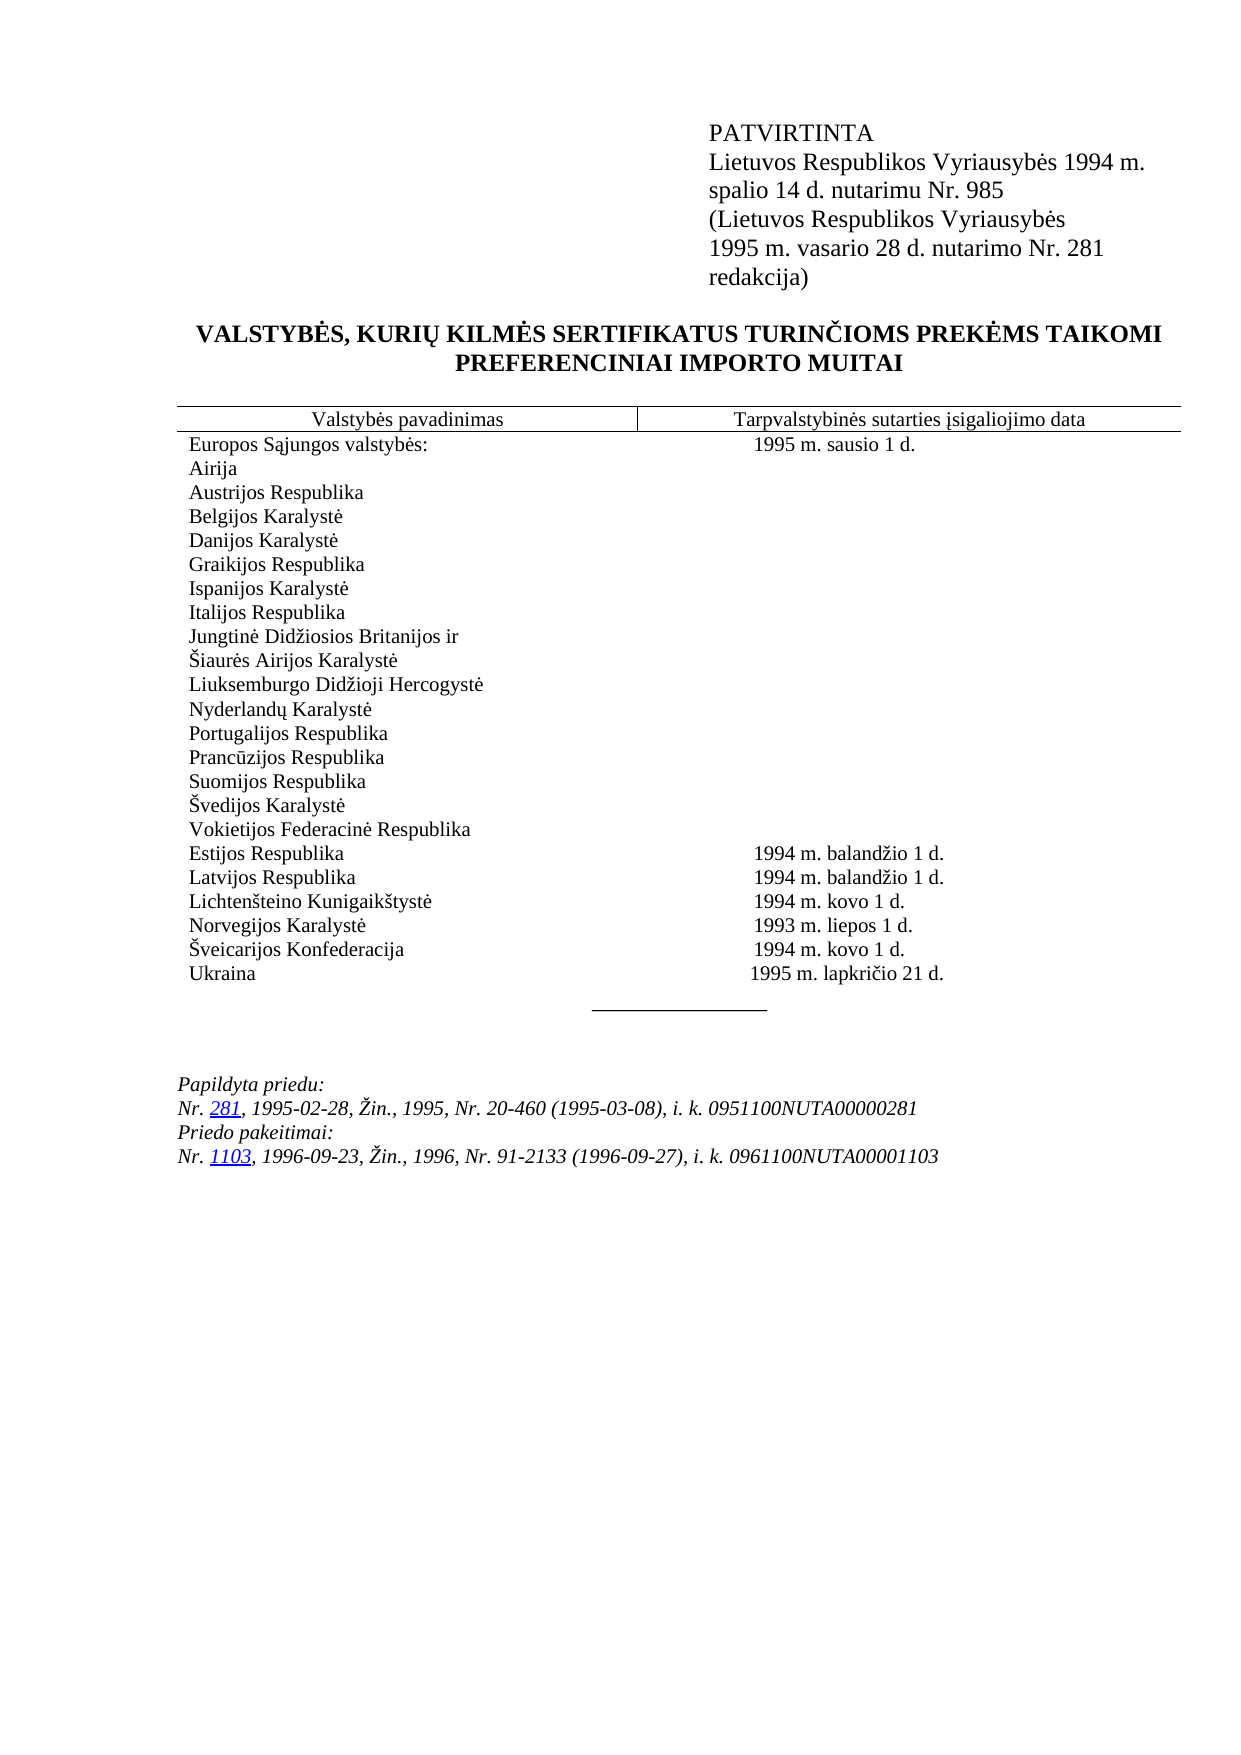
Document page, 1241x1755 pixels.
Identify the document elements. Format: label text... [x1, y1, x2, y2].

table_cell [638, 769, 1181, 793]
text Papildyta priedu: [177, 1071, 1181, 1096]
table_cell Graikijos Respublika [177, 552, 638, 576]
table_cell Italijos Respublika [177, 600, 638, 624]
table_cell 1994 m. balandžio 1 d. [638, 841, 1181, 865]
table_cell [638, 624, 1181, 648]
table_cell Belgijos Karalystė [177, 504, 638, 528]
table_cell Šiaurės Airijos Karalystė [177, 648, 638, 672]
table_cell Estijos Respublika [177, 841, 638, 865]
table_cell [638, 696, 1181, 721]
table_cell [638, 576, 1181, 600]
table_cell Austrijos Respublika [177, 480, 638, 504]
table_cell Suomijos Respublika [177, 769, 638, 793]
table_cell Portugalijos Respublika [177, 721, 638, 744]
table_cell Ukraina [177, 961, 638, 985]
table_cell Švedijos Karalystė [177, 793, 638, 817]
table_cell Jungtinė Didžiosios Britanijos ir [177, 624, 638, 648]
table_cell [638, 504, 1181, 528]
text Nr. 281, 1995-02-28, Žin., 1995, Nr. 20-460 (1995-03-08), i. k. 0951100NUTA00000281 [177, 1096, 1181, 1119]
text redakcija) [177, 262, 1181, 291]
table_cell Norvegijos Karalystė [177, 913, 638, 937]
table_cell Šveicarijos Konfederacija [177, 937, 638, 961]
text 1995 m. vasario 28 d. nutarimo Nr. 281 [177, 233, 1181, 262]
text Lietuvos Respublikos Vyriausybės 1994 m. [177, 147, 1181, 176]
table_cell Nyderlandų Karalystė [177, 696, 638, 721]
table_cell Danijos Karalystė [177, 528, 638, 552]
table_cell Lichtenšteino Kunigaikštystė [177, 889, 638, 913]
text Nr. 1103, 1996-09-23, Žin., 1996, Nr. 91-2133 (1996-09-27), i. k. 0961100NUTA00001103 [177, 1144, 1181, 1168]
table_cell [638, 721, 1181, 744]
table_cell [638, 673, 1181, 696]
table_cell Europos Sąjungos valstybės: [177, 432, 638, 456]
table_cell Airija [177, 456, 638, 480]
table_cell [638, 456, 1181, 480]
table_cell [638, 528, 1181, 552]
table_cell [638, 648, 1181, 672]
table_cell [638, 600, 1181, 624]
table_cell 1995 m. sausio 1 d. [638, 432, 1181, 456]
text ______________ [177, 985, 1181, 1014]
table_header Tarpvalstybinės sutarties įsigaliojimo data [638, 407, 1181, 431]
table_cell [638, 745, 1181, 769]
table_cell 1993 m. liepos 1 d. [638, 913, 1181, 937]
text Priedo pakeitimai: [177, 1119, 1181, 1144]
text VALSTYBĖS, KURIŲ KILMĖS SERTIFIKATUS TURINČIOMS PREKĖMS TAIKOMI PREFERENCINIAI IMPORTO MUITAI [177, 319, 1181, 377]
text spalio 14 d. nutarimu Nr. 985 [177, 176, 1181, 204]
table_cell [638, 480, 1181, 504]
table_cell 1994 m. kovo 1 d. [638, 937, 1181, 961]
table_cell 1994 m. balandžio 1 d. [638, 865, 1181, 889]
table_cell 1995 m. lapkričio 21 d. [638, 961, 1181, 985]
table_cell Latvijos Respublika [177, 865, 638, 889]
table_cell Vokietijos Federacinė Respublika [177, 817, 638, 841]
table_cell Ispanijos Karalystė [177, 576, 638, 600]
text PATVIRTINTA [709, 118, 1181, 147]
table_cell [638, 552, 1181, 576]
text (Lietuvos Respublikos Vyriausybės [177, 204, 1181, 233]
table_cell Liuksemburgo Didžioji Hercogystė [177, 673, 638, 696]
table_cell [638, 793, 1181, 817]
table_cell Prancūzijos Respublika [177, 745, 638, 769]
table_cell 1994 m. kovo 1 d. [638, 889, 1181, 913]
table_cell [638, 817, 1181, 841]
table_header Valstybės pavadinimas [177, 407, 637, 431]
